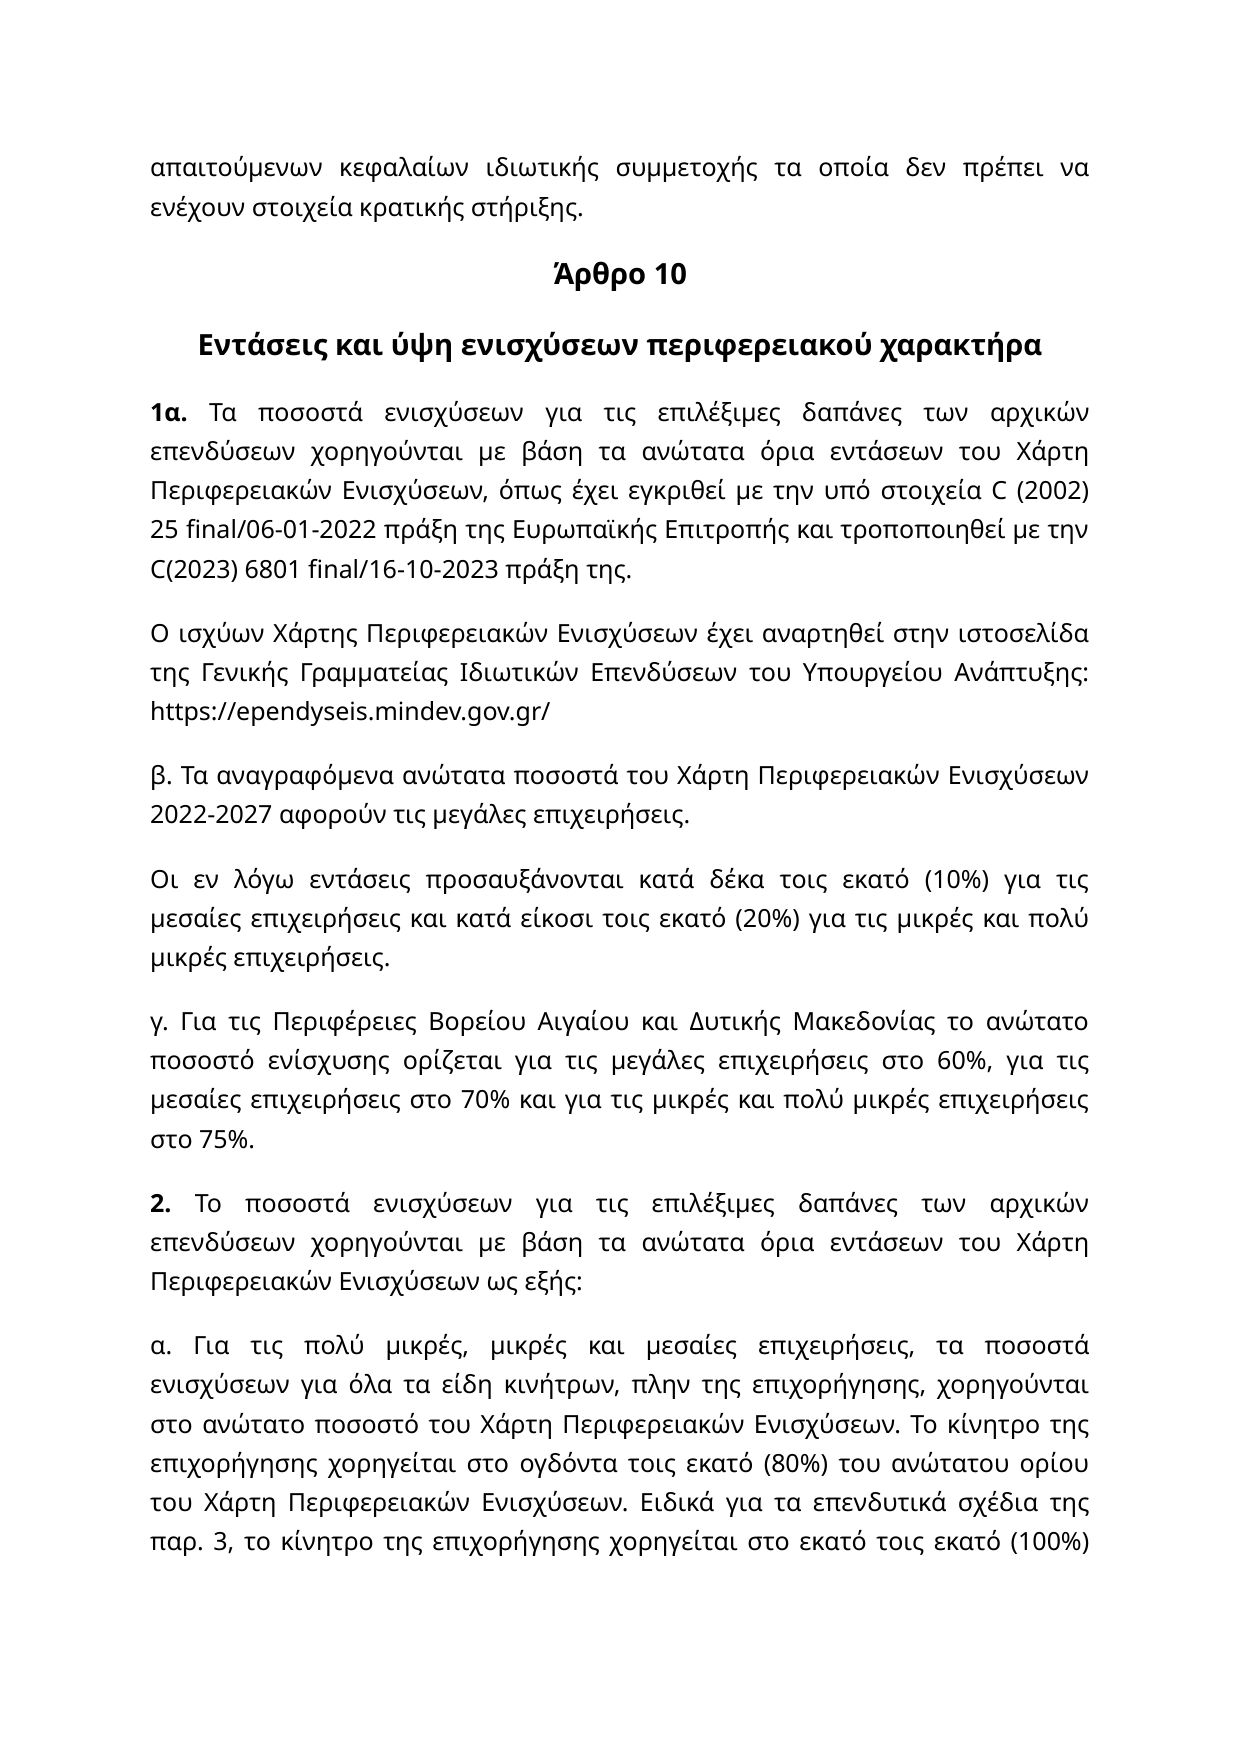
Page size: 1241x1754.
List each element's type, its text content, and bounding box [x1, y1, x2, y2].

subtitle Άρθρο 10 [150, 253, 1090, 293]
text απαιτούμενων κεφαλαίων ιδιωτικής συμμετοχής τα οποία δεν πρέπει να ενέχουν στοιχεία κρατικής στήριξης. [150, 150, 1090, 223]
text 2. Το ποσοστά ενισχύσεων για τις επιλέξιμες δαπάνες των αρχικών επενδύσεων χορηγούνται με βάση τα ανώτατα όρια εντάσεων του Χάρτη Περιφερειακών Ενισχύσεων ως εξής: [150, 1185, 1090, 1298]
text β. Τα αναγραφόμενα ανώτατα ποσοστά του Χάρτη Περιφερειακών Ενισχύσεων 2022-2027 αφορούν τις μεγάλες επιχειρήσεις. [150, 758, 1090, 831]
text Ο ισχύων Χάρτης Περιφερειακών Ενισχύσεων έχει αναρτηθεί στην ιστοσελίδα της Γενικής Γραμματείας Ιδιωτικών Επενδύσεων του Υπουργείου Ανάπτυξης: https://ependyseis.mindev.gov.gr/ [150, 615, 1090, 728]
text γ. Για τις Περιφέρειες Βορείου Αιγαίου και Δυτικής Μακεδονίας το ανώτατο ποσοστό ενίσχυσης ορίζεται για τις μεγάλες επιχειρήσεις στο 60%, για τις μεσαίες επιχειρήσεις στο 70% και για τις μικρές και πολύ μικρές επιχειρήσεις στο 75%. [150, 1004, 1090, 1155]
text α. Για τις πολύ μικρές, μικρές και μεσαίες επιχειρήσεις, τα ποσοστά ενισχύσεων για όλα τα είδη κινήτρων, πλην της επιχορήγησης, χορηγούνται στο ανώτατο ποσοστό του Χάρτη Περιφερειακών Ενισχύσεων. Το κίνητρο της επιχορήγησης χορηγείται στο ογδόντα τοις εκατό (80%) του ανώτατου ορίου του Χάρτη Περιφερειακών Ενισχύσεων. Ειδικά για τα επενδυτικά σχέδια της παρ. 3, το κίνητρο της επιχορήγησης χορηγείται στο εκατό τοις εκατό (100%) [150, 1328, 1090, 1558]
subtitle Εντάσεις και ύψη ενισχύσεων περιφερειακού χαρακτήρα [150, 324, 1090, 364]
text 1α. Τα ποσοστά ενισχύσεων για τις επιλέξιμες δαπάνες των αρχικών επενδύσεων χορηγούνται με βάση τα ανώτατα όρια εντάσεων του Χάρτη Περιφερειακών Ενισχύσεων, όπως έχει εγκριθεί με την υπό στοιχεία C (2002) 25 final/06-01-2022 πράξη της Ευρωπαϊκής Επιτροπής και τροποποιηθεί με την C(2023) 6801 final/16-10-2023 πράξη της. [150, 394, 1090, 585]
text Οι εν λόγω εντάσεις προσαυξάνονται κατά δέκα τοις εκατό (10%) για τις μεσαίες επιχειρήσεις και κατά είκοσι τοις εκατό (20%) για τις μικρές και πολύ μικρές επιχειρήσεις. [150, 861, 1090, 974]
